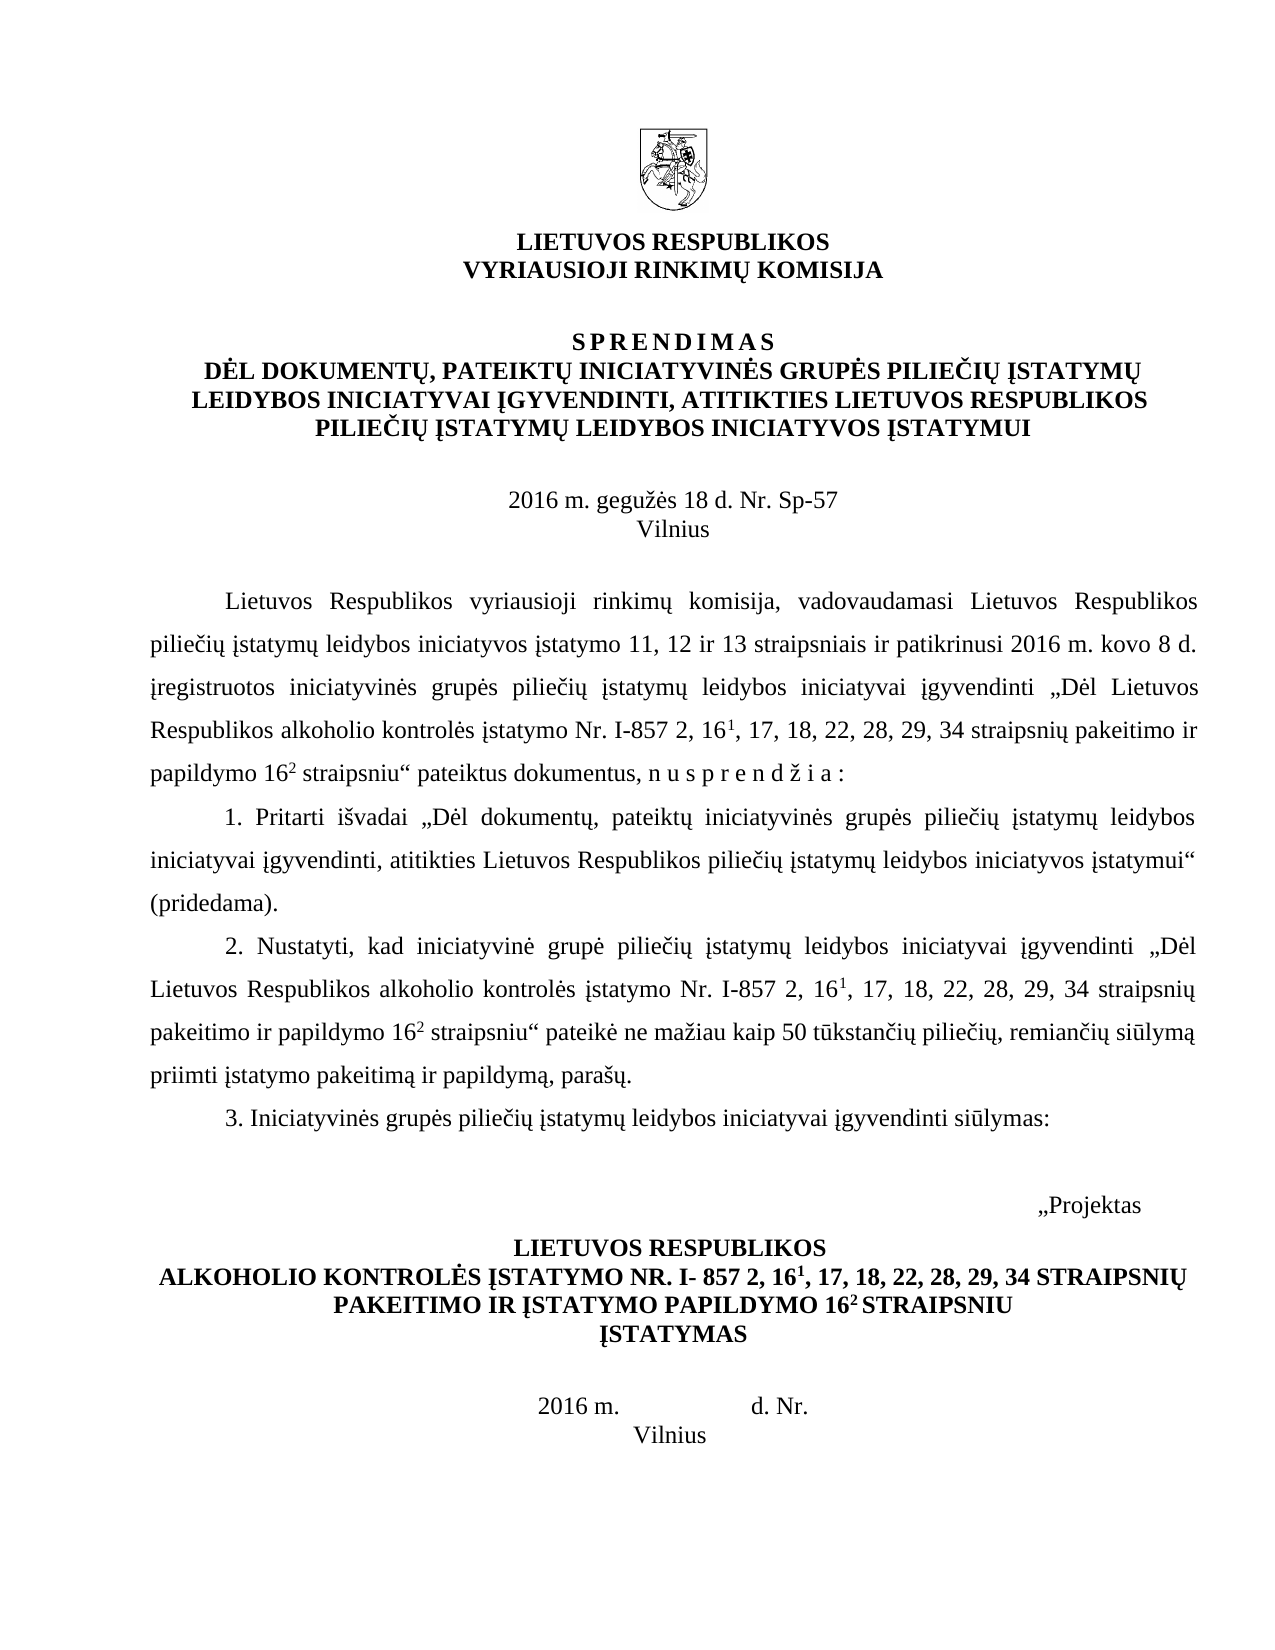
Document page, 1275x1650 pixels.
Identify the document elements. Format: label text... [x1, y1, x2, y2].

text DĖL DOKUMENTŲ, PATEIKTŲ INICIATYVINĖS GRUPĖS PILIEČIŲ ĮSTATYMŲ LEIDYBOS INICIATYVAI ĮGYVENDINTI, ATITIKTIES LIETUVOS RESPUBLIKOS PILIEČIŲ ĮSTATYMŲ LEIDYBOS INICIATYVOS ĮSTATYMUI [150, 356, 1196, 442]
text LIETUVOS RESPUBLIKOS [150, 1233, 1196, 1262]
text „Projektas [675, 1190, 1196, 1218]
text Vilnius [150, 1420, 1196, 1448]
text 2016 m. gegužės 18 d. Nr. Sp-57 [150, 485, 1196, 514]
text ALKOHOLIO KONTROLĖS ĮSTATYMO NR. I- 857 2, 161, 17, 18, 22, 28, 29, 34 STRAIPSNIŲ PAKEITIMO IR ĮSTATYMO PAPILDYMO 162 STRAIPSNIU [150, 1262, 1196, 1319]
text 3. Iniciatyvinės grupės piliečių įstatymų leidybos iniciatyvai įgyvendinti siūlymas: [150, 1103, 1196, 1132]
text LIETUVOS RESPUBLIKOS [150, 227, 1196, 255]
text SpREndimas [150, 327, 1196, 356]
text 2016 m. d. Nr. [150, 1391, 1196, 1420]
text 2. Nustatyti, kad iniciatyvinė grupė piliečių įstatymų leidybos iniciatyvai įgyvendinti „Dėl Lietuvos Respublikos alkoholio kontrolės įstatymo Nr. I-857 2, 161, 17, 18, 22, 28, 29, 34 straipsnių pakeitimo ir papildymo 162 straipsniu“ pateikė ne mažiau kaip 50 tūkstančių piliečių, remiančių siūlymą priimti įstatymo pakeitimą ir papildymą, parašų. [150, 931, 1196, 1089]
text VYRIAUSIOJI RINKIMŲ KOMISIJA [150, 255, 1196, 284]
text Vilnius [150, 514, 1196, 543]
text Lietuvos Respublikos vyriausioji rinkimų komisija, vadovaudamasi Lietuvos Respublikos piliečių įstatymų leidybos iniciatyvos įstatymo 11, 12 ir 13 straipsniais ir patikrinusi 2016 m. kovo 8 d. įregistruotos iniciatyvinės grupės piliečių įstatymų leidybos iniciatyvai įgyvendinti „Dėl Lietuvos Respublikos alkoholio kontrolės įstatymo Nr. I-857 2, 161, 17, 18, 22, 28, 29, 34 straipsnių pakeitimo ir papildymo 162 straipsniu“ pateiktus dokumentus, n u s p r e n d ž i a : [150, 586, 1198, 787]
text ĮSTATYMAS [150, 1319, 1196, 1348]
text 1. Pritarti išvadai „Dėl dokumentų, pateiktų iniciatyvinės grupės piliečių įstatymų leidybos iniciatyvai įgyvendinti, atitikties Lietuvos Respublikos piliečių įstatymų leidybos iniciatyvos įstatymui“ (pridedama). [150, 802, 1196, 917]
